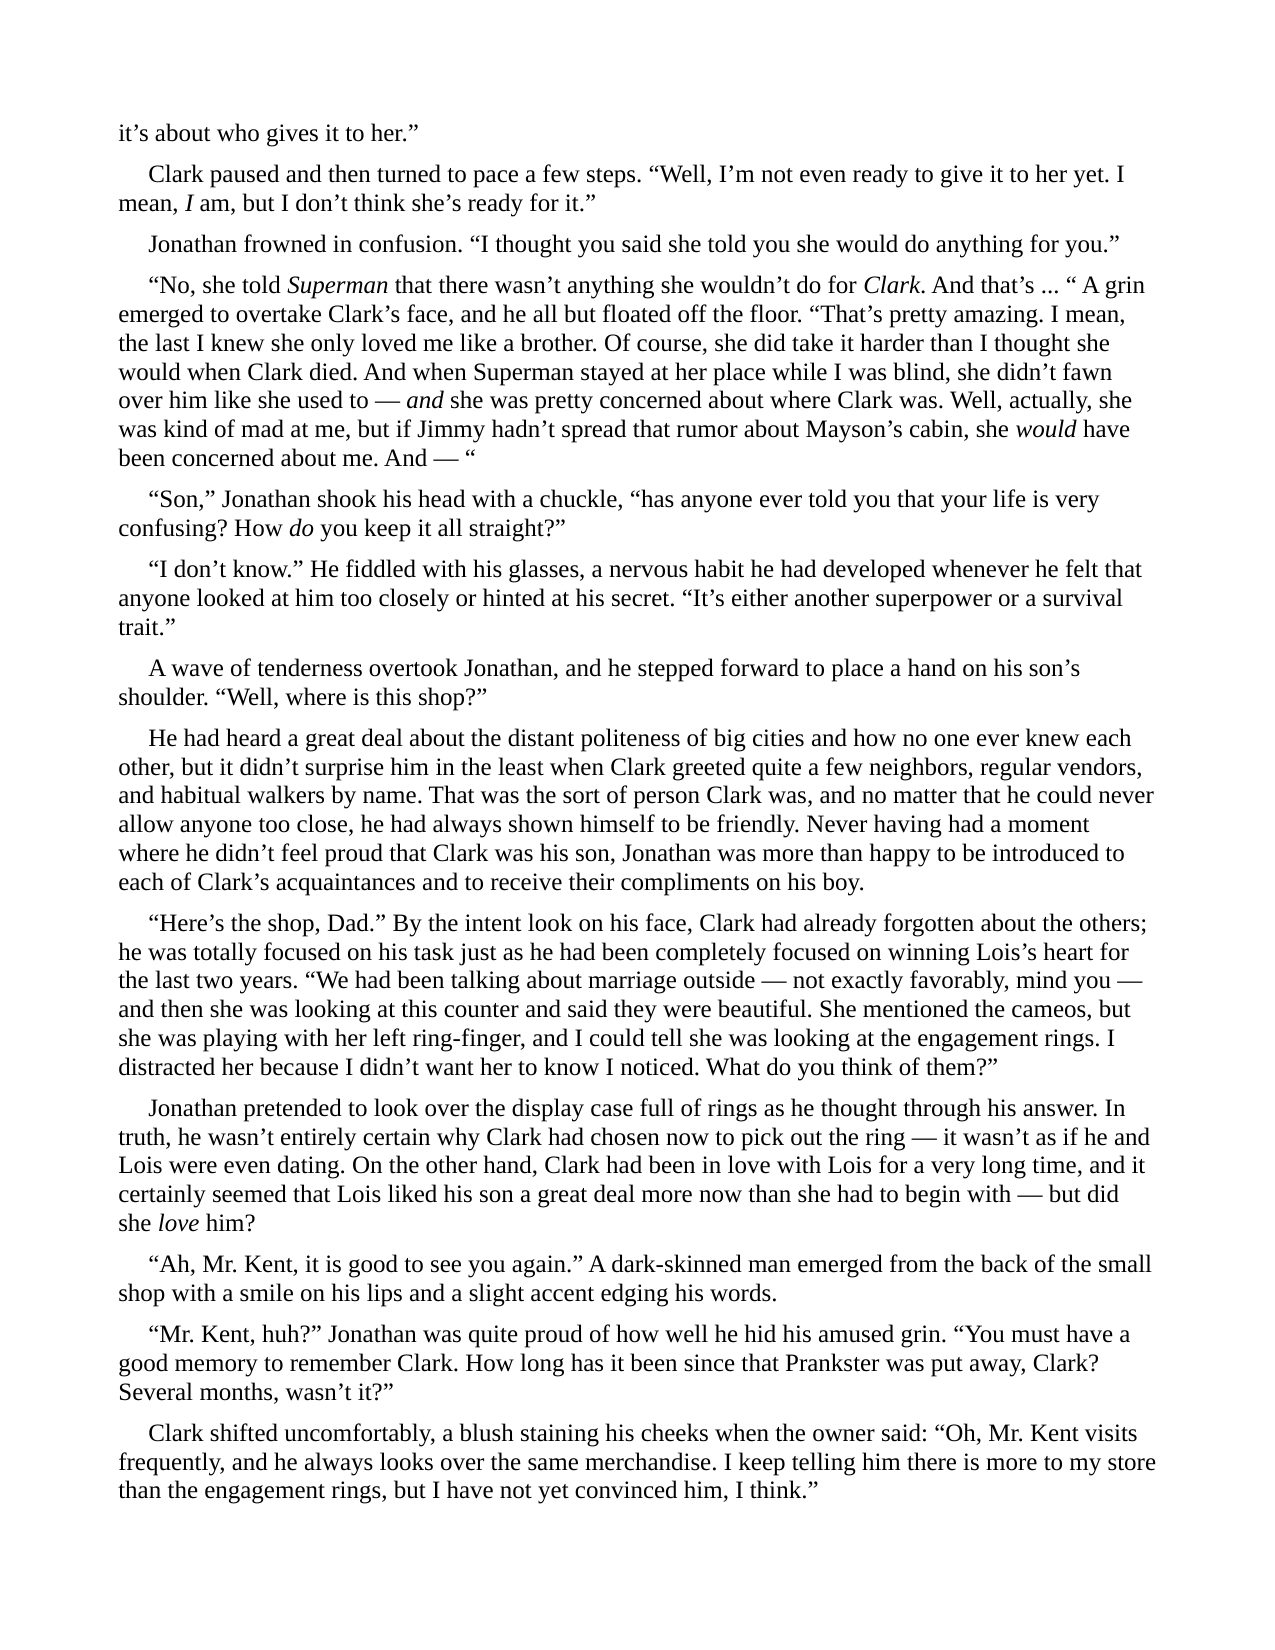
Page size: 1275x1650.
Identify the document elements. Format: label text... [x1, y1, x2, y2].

text Jonathan pretended to look over the display case full of rings as he thought through his answer. In truth, he wasn’t entirely certain why Clark had chosen now to pick out the ring — it wasn’t as if he and Lois were even dating. On the other hand, Clark had been in love with Lois for a very long time, and it certainly seemed that Lois liked his son a great deal more now than she had to begin with — but did she love him? [118, 1093, 1157, 1237]
text Clark paused and then turned to pace a few steps. “Well, I’m not even ready to give it to her yet. I mean, I am, but I don’t think she’s ready for it.” [118, 159, 1157, 217]
text Jonathan frowned in confusion. “I thought you said she told you she would do anything for you.” [118, 229, 1157, 258]
text Clark shifted uncomfortably, a blush staining his cheeks when the owner said: “Oh, Mr. Kent visits frequently, and he always looks over the same merchandise. I keep telling him there is more to my store than the engagement rings, but I have not yet convinced him, I think.” [118, 1418, 1157, 1504]
text “No, she told Superman that there wasn’t anything she wouldn’t do for Clark. And that’s ... “ A grin emerged to overtake Clark’s face, and he all but floated off the floor. “That’s pretty amazing. I mean, the last I knew she only loved me like a brother. Of course, she did take it harder than I thought she would when Clark died. And when Superman stayed at her place while I was blind, she didn’t fawn over him like she used to — and she was pretty concerned about where Clark was. Well, actually, she was kind of mad at me, but if Jimmy hadn’t spread that rumor about Mayson’s cabin, she would have been concerned about me. And — “ [118, 271, 1157, 472]
text “Mr. Kent, huh?” Jonathan was quite proud of how well he hid his amused grin. “You must have a good memory to remember Clark. How long has it been since that Prankster was put away, Clark? Several months, wasn’t it?” [118, 1319, 1157, 1406]
text it’s about who gives it to her.” [118, 118, 1157, 147]
text “Son,” Jonathan shook his head with a chuckle, “has anyone ever told you that your life is very confusing? How do you keep it all straight?” [118, 484, 1157, 542]
text A wave of tenderness overtook Jonathan, and he stepped forward to place a hand on his son’s shoulder. “Well, where is this shop?” [118, 653, 1157, 711]
text “Here’s the shop, Dad.” By the intent look on his face, Clark had already forgotten about the others; he was totally focused on his task just as he had been completely focused on winning Lois’s heart for the last two years. “We had been talking about marriage outside — not exactly favorably, mind you — and then she was looking at this counter and said they were beautiful. She mentioned the cameos, but she was playing with her left ring-finger, and I could tell she was looking at the engagement rings. I distracted her because I didn’t want her to know I noticed. What do you think of them?” [118, 908, 1157, 1081]
text “I don’t know.” He fiddled with his glasses, a nervous habit he had developed whenever he felt that anyone looked at him too closely or hinted at his secret. “It’s either another superpower or a survival trait.” [118, 554, 1157, 641]
text “Ah, Mr. Kent, it is good to see you again.” A dark-skinned man emerged from the back of the small shop with a smile on his lips and a slight accent edging his words. [118, 1249, 1157, 1307]
text He had heard a great deal about the distant politeness of big cities and how no one ever knew each other, but it didn’t surprise him in the least when Clark greeted quite a few neighbors, regular vendors, and habitual walkers by name. That was the sort of person Clark was, and no matter that he could never allow anyone too close, he had always shown himself to be friendly. Never having had a moment where he didn’t feel proud that Clark was his son, Jonathan was more than happy to be introduced to each of Clark’s acquaintances and to receive their compliments on his boy. [118, 723, 1157, 896]
